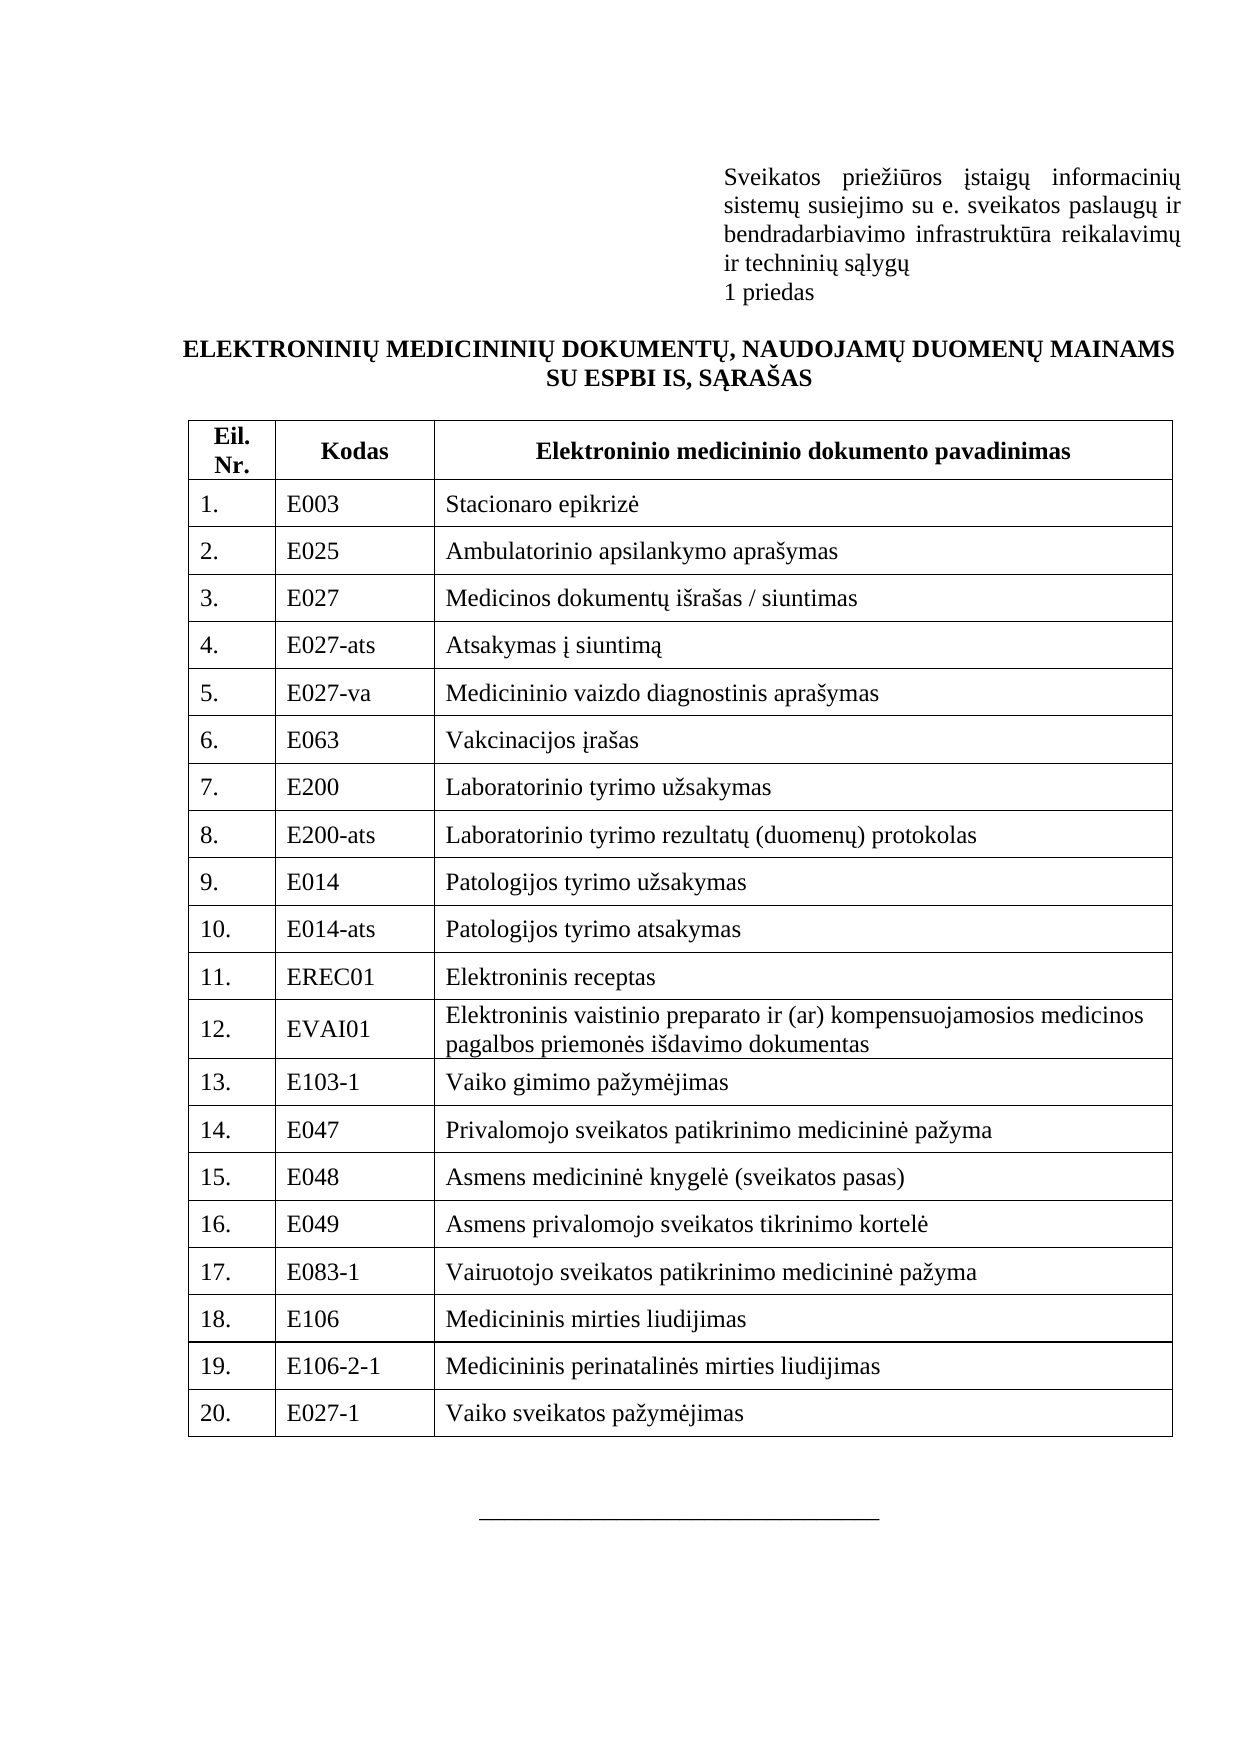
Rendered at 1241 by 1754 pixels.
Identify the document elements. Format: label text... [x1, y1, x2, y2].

table_cell E014-ats [276, 906, 434, 952]
table_cell Medicinos dokumentų išrašas / siuntimas [435, 575, 1172, 621]
table_cell Ambulatorinio apsilankymo aprašymas [435, 527, 1172, 573]
table_cell 15. [189, 1153, 275, 1199]
table_cell E025 [276, 527, 434, 573]
table_cell E014 [276, 858, 434, 904]
text elektroninių Medicininių dokumentų, naudojamų DUOMENŲ mainams su ESPBI IS, sąrašas [177, 334, 1181, 392]
table_cell 2. [189, 527, 275, 573]
table_cell EVAI01 [276, 1000, 434, 1058]
table_cell 1. [189, 480, 275, 526]
table_cell 8. [189, 811, 275, 857]
table_cell Medicininis mirties liudijimas [435, 1295, 1172, 1341]
table_cell 10. [189, 906, 275, 952]
table_cell E027-ats [276, 622, 434, 668]
table_cell E027-va [276, 669, 434, 715]
table_cell Medicininis perinatalinės mirties liudijimas [435, 1343, 1172, 1389]
table_cell 16. [189, 1201, 275, 1247]
table_header Kodas [276, 421, 434, 479]
table_cell Vakcinacijos įrašas [435, 716, 1172, 763]
table_cell Atsakymas į siuntimą [435, 622, 1172, 668]
table_cell Medicininio vaizdo diagnostinis aprašymas [435, 669, 1172, 715]
table_cell 13. [189, 1059, 275, 1105]
table_cell E200 [276, 764, 434, 810]
table_cell 14. [189, 1106, 275, 1152]
table_header Elektroninio medicininio dokumento pavadinimas [435, 421, 1172, 479]
table_cell E083-1 [276, 1248, 434, 1294]
table_cell Laboratorinio tyrimo užsakymas [435, 764, 1172, 810]
table_cell E027 [276, 575, 434, 621]
table_cell 7. [189, 764, 275, 810]
table_cell E047 [276, 1106, 434, 1152]
table_cell 18. [189, 1295, 275, 1341]
table_cell 20. [189, 1390, 275, 1436]
table_cell Stacionaro epikrizė [435, 480, 1172, 526]
table_cell Privalomojo sveikatos patikrinimo medicininė pažyma [435, 1106, 1172, 1152]
table_cell E063 [276, 716, 434, 763]
table_cell Asmens privalomojo sveikatos tikrinimo kortelė [435, 1201, 1172, 1247]
table_cell Vairuotojo sveikatos patikrinimo medicininė pažyma [435, 1248, 1172, 1294]
table_cell Patologijos tyrimo užsakymas [435, 858, 1172, 904]
table_cell E048 [276, 1153, 434, 1199]
table_cell Asmens medicininė knygelė (sveikatos pasas) [435, 1153, 1172, 1199]
table_cell E027-1 [276, 1390, 434, 1436]
table_cell 4. [189, 622, 275, 668]
table_cell Vaiko gimimo pažymėjimas [435, 1059, 1172, 1105]
text Sveikatos priežiūros įstaigų informacinių sistemų susiejimo su e. sveikatos paslaugų ir bendradarbiavimo infrastruktūra reikalavimų ir techninių sąlygų [723, 162, 1181, 277]
table_cell 11. [189, 953, 275, 999]
table_cell 12. [189, 1000, 275, 1058]
table_cell Vaiko sveikatos pažymėjimas [435, 1390, 1172, 1436]
table_cell 9. [189, 858, 275, 904]
table_cell 6. [189, 716, 275, 763]
table_cell 3. [189, 575, 275, 621]
table_cell Laboratorinio tyrimo rezultatų (duomenų) protokolas [435, 811, 1172, 857]
table_cell E049 [276, 1201, 434, 1247]
table_cell 19. [189, 1343, 275, 1389]
table_cell EREC01 [276, 953, 434, 999]
table_cell E106 [276, 1295, 434, 1341]
table_cell E103-1 [276, 1059, 434, 1105]
table_cell 5. [189, 669, 275, 715]
table_cell Elektroninis vaistinio preparato ir (ar) kompensuojamosios medicinos pagalbos priemonės išdavimo dokumentas [435, 1000, 1172, 1058]
table_cell E003 [276, 480, 434, 526]
text ________________________________ [177, 1494, 1181, 1523]
text 1 priedas [723, 277, 1181, 305]
table_cell E200-ats [276, 811, 434, 857]
table_cell Patologijos tyrimo atsakymas [435, 906, 1172, 952]
table_header Eil. Nr. [189, 421, 275, 479]
table_cell 17. [189, 1248, 275, 1294]
table_cell E106-2-1 [276, 1343, 434, 1389]
table_cell Elektroninis receptas [435, 953, 1172, 999]
